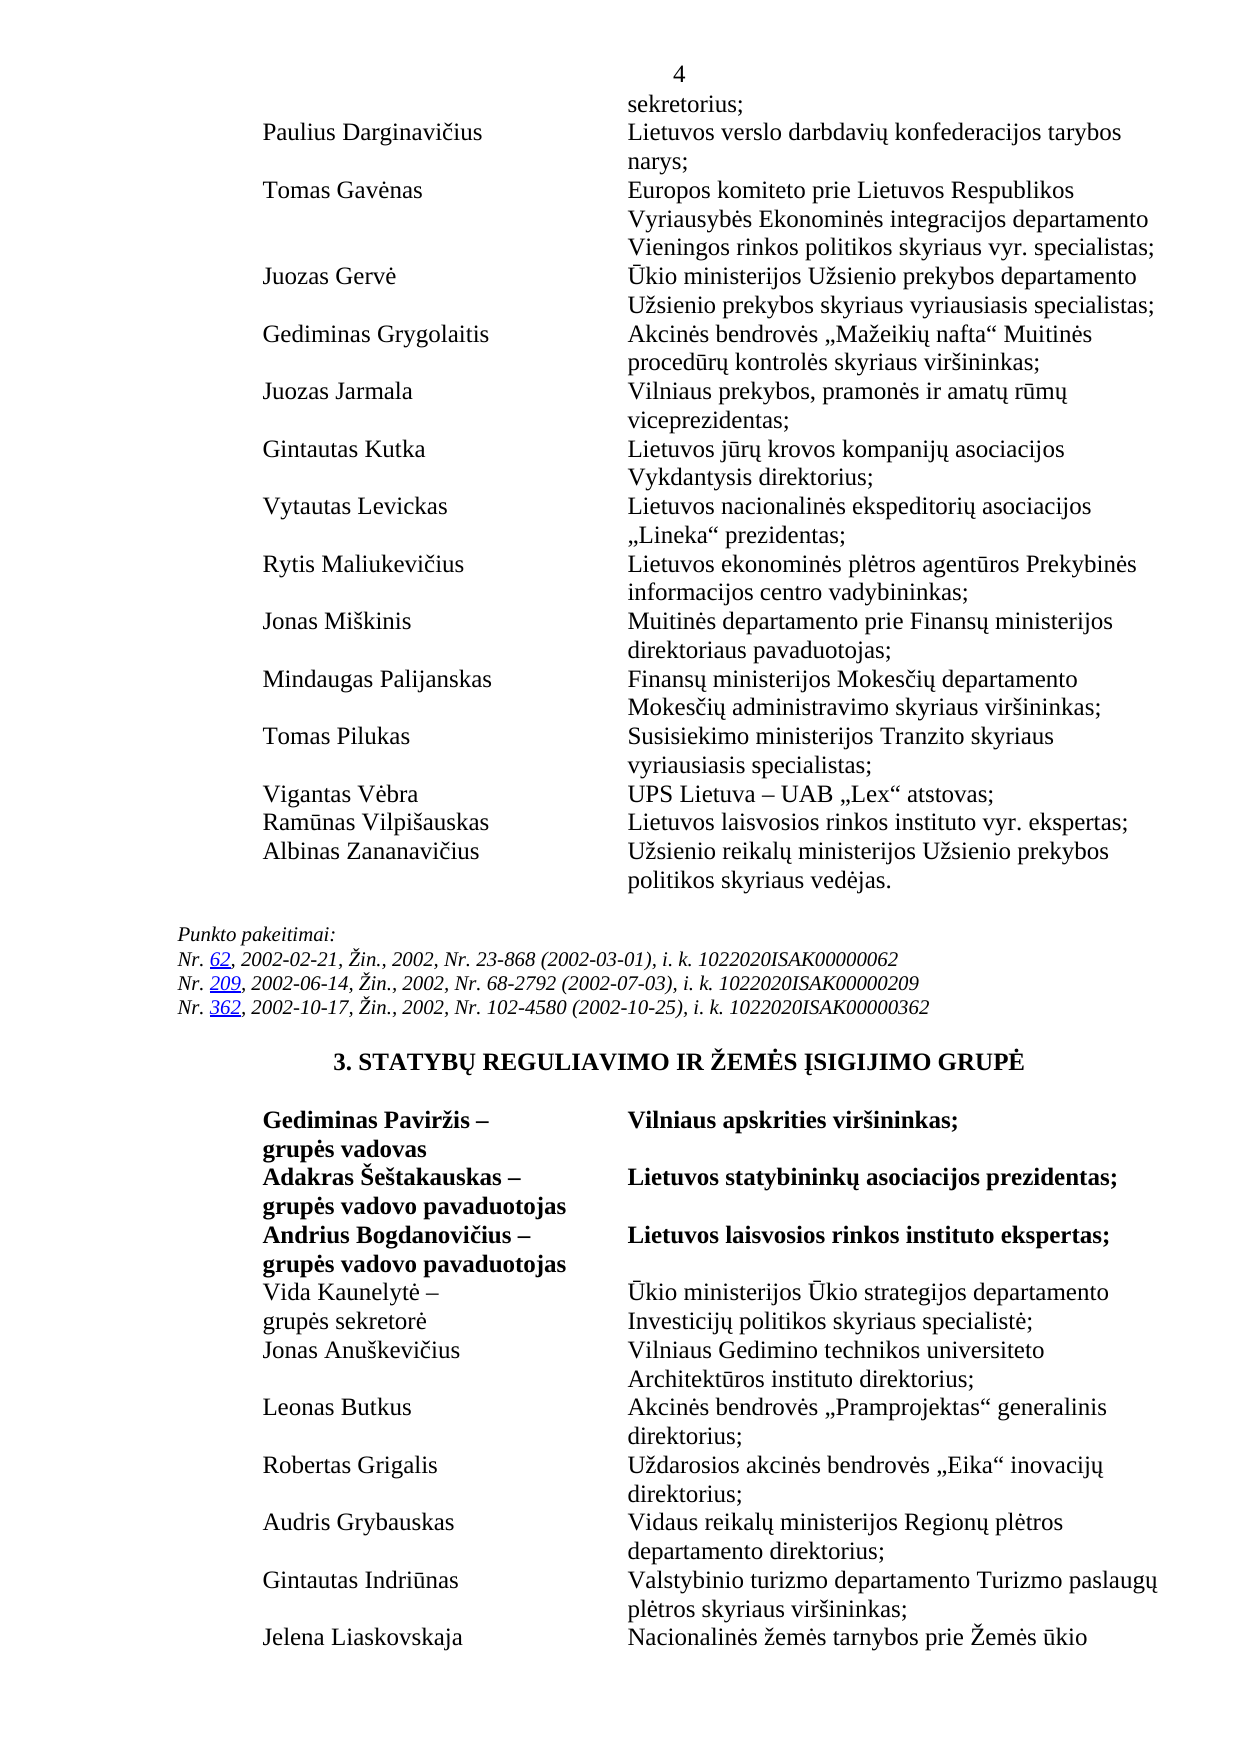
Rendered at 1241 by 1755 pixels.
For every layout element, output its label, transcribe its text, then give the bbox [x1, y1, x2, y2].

table_cell Vida Kaunelytė – grupės sekretorė [177, 1278, 616, 1335]
table_cell Finansų ministerijos Mokesčių departamento Mokesčių administravimo skyriaus viršininkas; [616, 664, 1181, 721]
table_cell Muitinės departamento prie Finansų ministerijos direktoriaus pavaduotojas; [616, 606, 1181, 664]
text Nr. 209, 2002-06-14, Žin., 2002, Nr. 68-2792 (2002-07-03), i. k. 1022020ISAK00000209 [177, 971, 1181, 994]
text 3. Statybų reguliavimo ir žemės įsigijimo grupė [177, 1047, 1181, 1076]
table_header Gediminas Paviržis – grupės vadovas [177, 1105, 616, 1162]
table_cell Vidaus reikalų ministerijos Regionų plėtros departamento direktorius; [616, 1508, 1181, 1565]
table_cell Gintautas Kutka [177, 434, 616, 491]
table_cell UPS Lietuva – UAB „Lex“ atstovas; [616, 779, 1181, 807]
table_cell Ūkio ministerijos Ūkio strategijos departamento Investicijų politikos skyriaus specialistė; [616, 1278, 1181, 1335]
table_cell Nacionalinės žemės tarnybos prie Žemės ūkio [616, 1623, 1181, 1651]
table_cell Paulius Darginavičius [177, 118, 616, 175]
table_cell [177, 89, 616, 117]
table_cell sekretorius; [616, 89, 1181, 117]
table_cell Uždarosios akcinės bendrovės „Eika“ inovacijų direktorius; [616, 1450, 1181, 1507]
table_cell Tomas Pilukas [177, 721, 616, 779]
table_cell Lietuvos laisvosios rinkos instituto vyr. ekspertas; [616, 808, 1181, 836]
table_cell Adakras Šeštakauskas – grupės vadovo pavaduotojas [177, 1163, 616, 1220]
table_cell Akcinės bendrovės „Pramprojektas“ generalinis direktorius; [616, 1393, 1181, 1450]
table_cell Vilniaus Gedimino technikos universiteto Architektūros instituto direktorius; [616, 1335, 1181, 1392]
table_cell Lietuvos jūrų krovos kompanijų asociacijos Vykdantysis direktorius; [616, 434, 1181, 491]
table_cell Lietuvos ekonominės plėtros agentūros Prekybinės informacijos centro vadybininkas; [616, 549, 1181, 606]
table_cell Vigantas Vėbra [177, 779, 616, 807]
table_cell Vytautas Levickas [177, 491, 616, 549]
table_cell Albinas Zananavičius [177, 836, 616, 894]
table_cell Jelena Liaskovskaja [177, 1623, 616, 1651]
table_cell Lietuvos verslo darbdavių konfederacijos tarybos narys; [616, 118, 1181, 175]
table_cell Juozas Jarmala [177, 376, 616, 434]
table_cell Valstybinio turizmo departamento Turizmo paslaugų plėtros skyriaus viršininkas; [616, 1565, 1181, 1622]
table_cell Susisiekimo ministerijos Tranzito skyriaus vyriausiasis specialistas; [616, 721, 1181, 779]
table_cell Mindaugas Palijanskas [177, 664, 616, 721]
table_cell Jonas Anuškevičius [177, 1335, 616, 1392]
table_cell Užsienio reikalų ministerijos Užsienio prekybos politikos skyriaus vedėjas. [616, 836, 1181, 894]
table_cell Lietuvos laisvosios rinkos instituto ekspertas; [616, 1220, 1181, 1277]
table_cell Juozas Gervė [177, 261, 616, 319]
table_cell Europos komiteto prie Lietuvos Respublikos Vyriausybės Ekonominės integracijos departamento Vieningos rinkos politikos skyriaus vyr. specialistas; [616, 175, 1181, 261]
text Punkto pakeitimai: [177, 922, 1181, 946]
table_cell Rytis Maliukevičius [177, 549, 616, 606]
table_cell Robertas Grigalis [177, 1450, 616, 1507]
table_cell Tomas Gavėnas [177, 175, 616, 261]
table_cell Leonas Butkus [177, 1393, 616, 1450]
table_cell Lietuvos statybininkų asociacijos prezidentas; [616, 1163, 1181, 1220]
table_cell Ūkio ministerijos Užsienio prekybos departamento Užsienio prekybos skyriaus vyriausiasis specialistas; [616, 261, 1181, 319]
table_cell Jonas Miškinis [177, 606, 616, 664]
table_cell Vilniaus prekybos, pramonės ir amatų rūmų viceprezidentas; [616, 376, 1181, 434]
table_cell Gintautas Indriūnas [177, 1565, 616, 1622]
table_cell Ramūnas Vilpišauskas [177, 808, 616, 836]
table_cell Andrius Bogdanovičius – grupės vadovo pavaduotojas [177, 1220, 616, 1277]
table_cell Audris Grybauskas [177, 1508, 616, 1565]
text Nr. 362, 2002-10-17, Žin., 2002, Nr. 102-4580 (2002-10-25), i. k. 1022020ISAK00000362 [177, 994, 1181, 1019]
table_cell Lietuvos nacionalinės ekspeditorių asociacijos „Lineka“ prezidentas; [616, 491, 1181, 549]
table_cell Akcinės bendrovės „Mažeikių nafta“ Muitinės procedūrų kontrolės skyriaus viršininkas; [616, 319, 1181, 376]
text Nr. 62, 2002-02-21, Žin., 2002, Nr. 23-868 (2002-03-01), i. k. 1022020ISAK00000062 [177, 946, 1181, 971]
table_cell Gediminas Grygolaitis [177, 319, 616, 376]
table_header Vilniaus apskrities viršininkas; [616, 1105, 1181, 1162]
